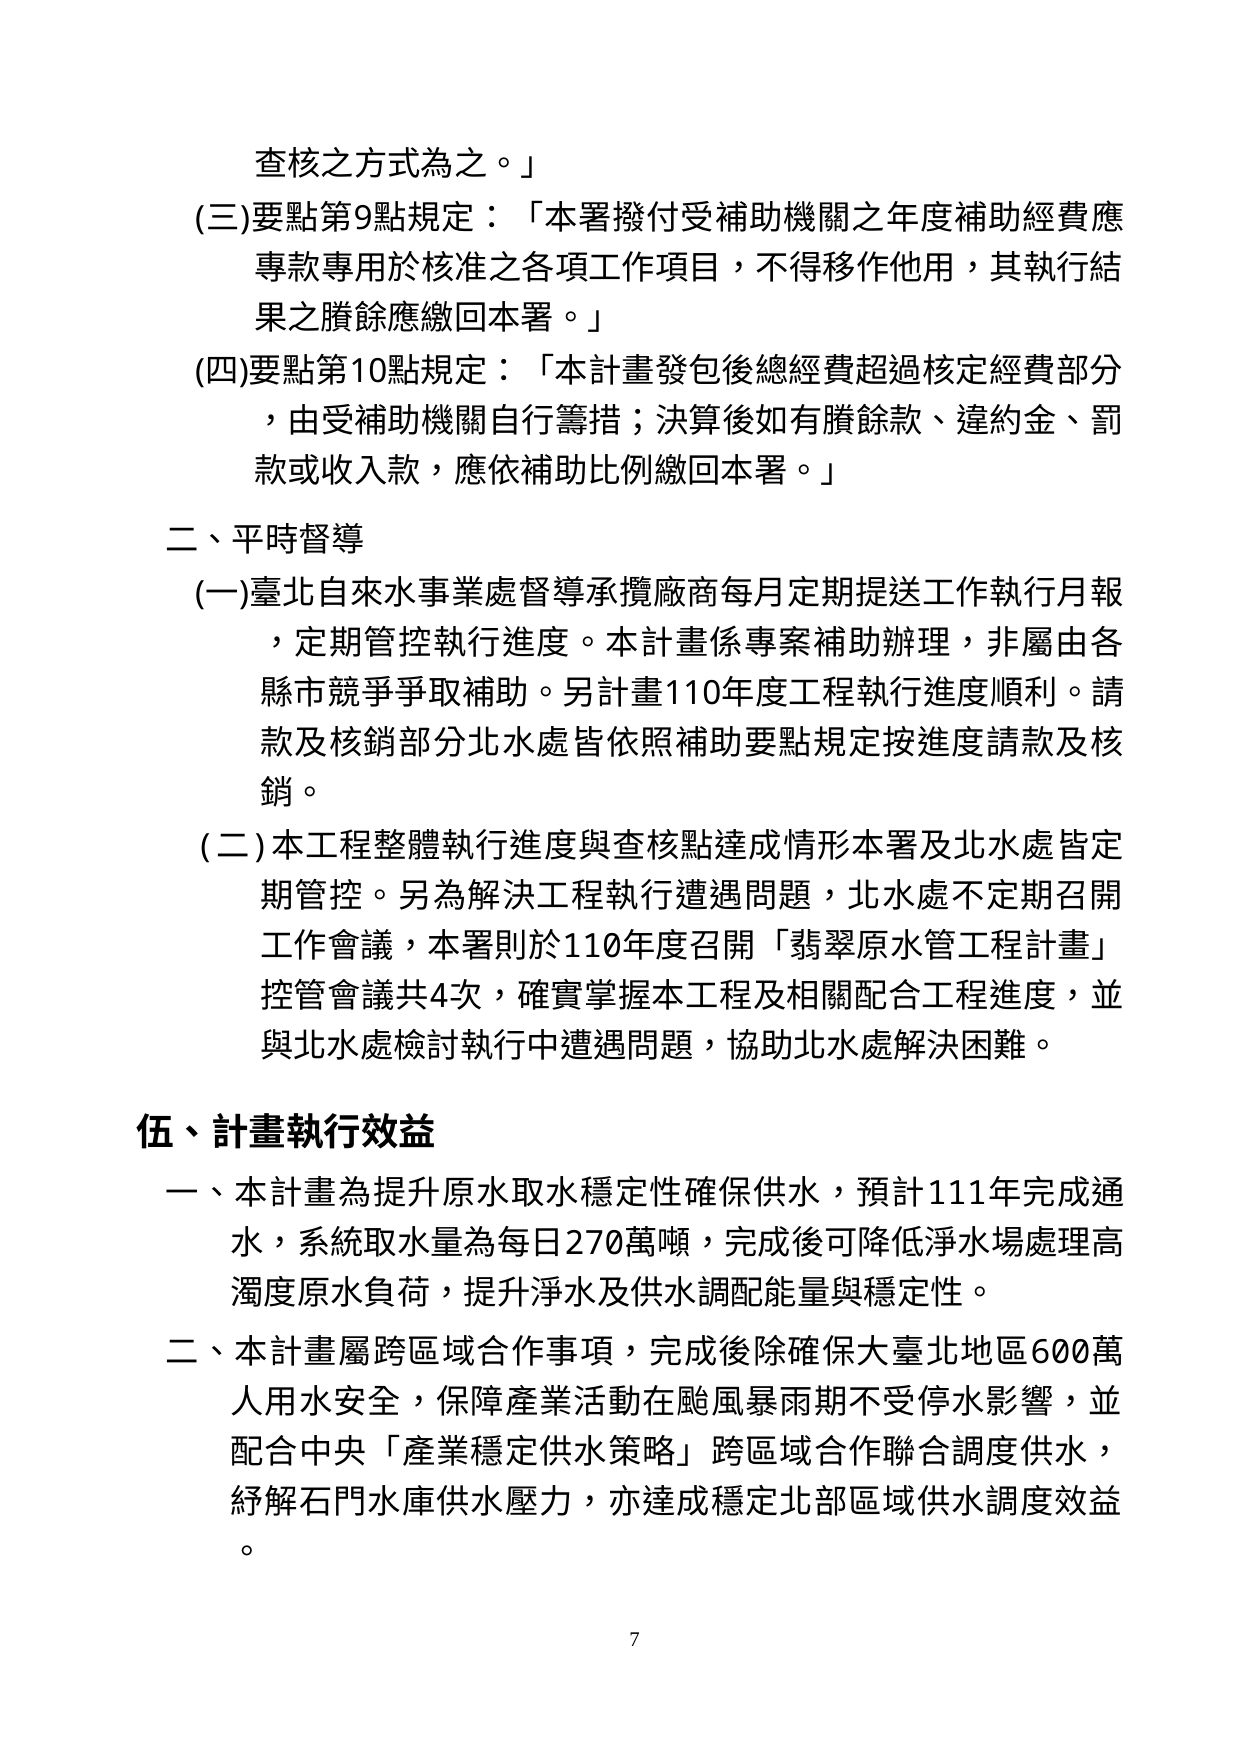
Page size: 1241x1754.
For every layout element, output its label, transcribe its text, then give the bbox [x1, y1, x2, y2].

text (四)要點第10點規定：「本計畫發包後總經費超過核定經費部分，由受補助機關自行籌措；決算後如有賸餘款、違約金、罰款或收入款，應依補助比例繳回本署。」 [195, 342, 1125, 492]
text (一)臺北自來水事業處督導承攬廠商每月定期提送工作執行月報，定期管控執行進度。本計畫係專案補助辦理，非屬由各縣市競爭爭取補助。另計畫110年度工程執行進度順利。請款及核銷部分北水處皆依照補助要點規定按進度請款及核銷。 [195, 564, 1125, 814]
text (二)本工程整體執行進度與查核點達成情形本署及北水處皆定期管控。另為解決工程執行遭遇問題，北水處不定期召開工作會議，本署則於110年度召開「翡翠原水管工程計畫」控管會議共4次，確實掌握本工程及相關配合工程進度，並與北水處檢討執行中遭遇問題，協助北水處解決困難。 [195, 817, 1125, 1067]
text 二、平時督導 [165, 511, 1125, 561]
text (三)要點第9點規定：「本署撥付受補助機關之年度補助經費應專款專用於核准之各項工作項目，不得移作他用，其執行結果之賸餘應繳回本署。」 [195, 189, 1125, 339]
text 伍、計畫執行效益 [136, 1105, 1125, 1155]
text 一、本計畫為提升原水取水穩定性確保供水，預計111年完成通水，系統取水量為每日270萬噸，完成後可降低淨水場處理高濁度原水負荷，提升淨水及供水調配能量與穩定性。 [165, 1164, 1125, 1314]
text 二、本計畫屬跨區域合作事項，完成後除確保大臺北地區600萬人用水安全，保障產業活動在颱風暴雨期不受停水影響，並配合中央「產業穩定供水策略」跨區域合作聯合調度供水，紓解石門水庫供水壓力，亦達成穩定北部區域供水調度效益。 [165, 1324, 1125, 1574]
text 查核之方式為之。」 [195, 136, 1125, 186]
